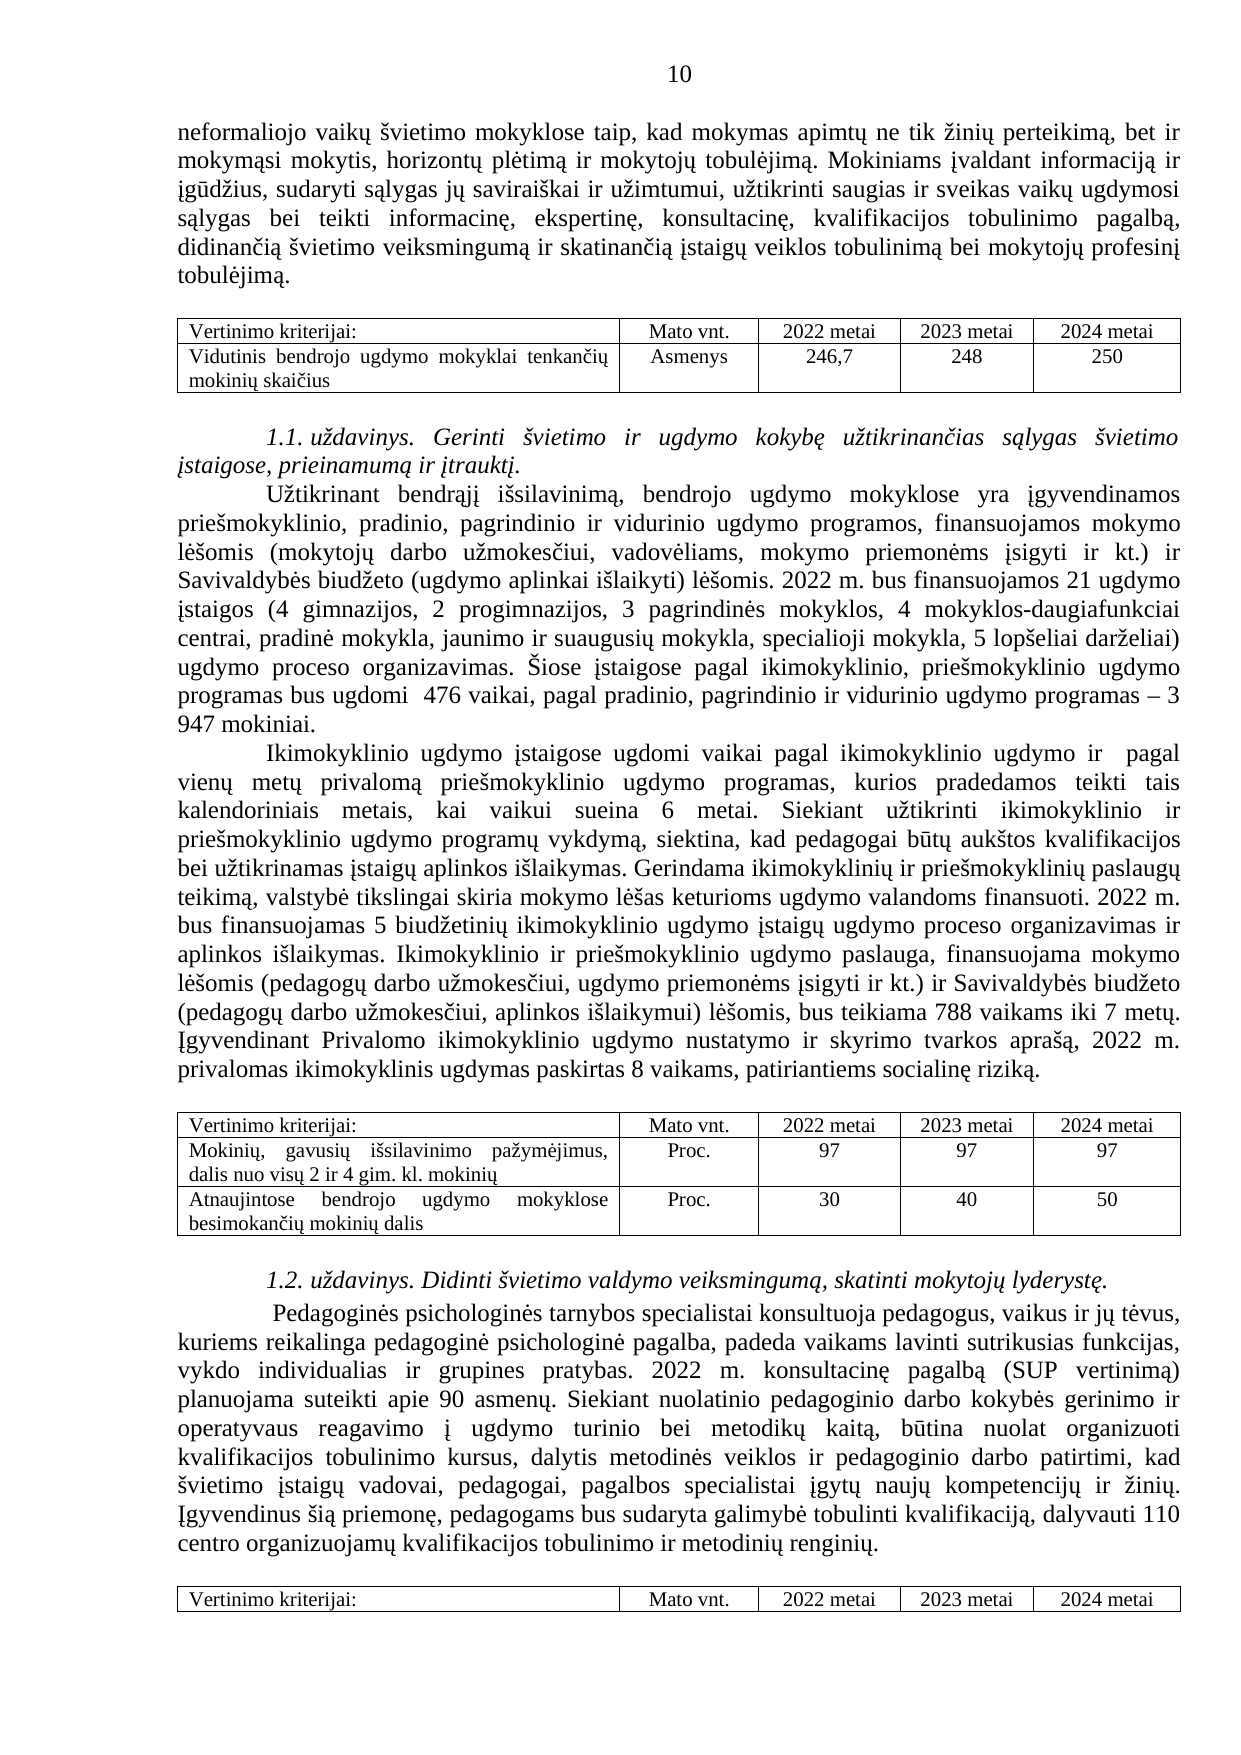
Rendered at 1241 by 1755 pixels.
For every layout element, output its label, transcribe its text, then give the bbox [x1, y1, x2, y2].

table_header 2023 metai [901, 1113, 1033, 1137]
text Užtikrinant bendrąjį išsilavinimą, bendrojo ugdymo mokyklose yra įgyvendinamos priešmokyklinio, pradinio, pagrindinio ir vidurinio ugdymo programos, finansuojamos mokymo lėšomis (mokytojų darbo užmokesčiui, vadovėliams, mokymo priemonėms įsigyti ir kt.) ir Savivaldybės biudžeto (ugdymo aplinkai išlaikyti) lėšomis. 2022 m. bus finansuojamos 21 ugdymo įstaigos (4 gimnazijos, 2 progimnazijos, 3 pagrindinės mokyklos, 4 mokyklos-daugiafunkciai centrai, pradinė mokykla, jaunimo ir suaugusių mokykla, specialioji mokykla, 5 lopšeliai darželiai) ugdymo proceso organizavimas. Šiose įstaigose pagal ikimokyklinio, priešmokyklinio ugdymo programas bus ugdomi 476 vaikai, pagal pradinio, pagrindinio ir vidurinio ugdymo programas – 3 947 mokiniai. [177, 479, 1181, 738]
table_cell Proc. [620, 1187, 758, 1235]
table_cell 248 [901, 344, 1033, 392]
table_header 2024 metai [1034, 1587, 1180, 1611]
table_cell Asmenys [620, 344, 758, 392]
table_header Mato vnt. [620, 1587, 758, 1611]
table_header Vertinimo kriterijai: [178, 319, 619, 343]
table_header Vertinimo kriterijai: [178, 1113, 619, 1137]
text Ikimokyklinio ugdymo įstaigose ugdomi vaikai pagal ikimokyklinio ugdymo ir pagal vienų metų privalomą priešmokyklinio ugdymo programas, kurios pradedamos teikti tais kalendoriniais metais, kai vaikui sueina 6 metai. Siekiant užtikrinti ikimokyklinio ir priešmokyklinio ugdymo programų vykdymą, siektina, kad pedagogai būtų aukštos kvalifikacijos bei užtikrinamas įstaigų aplinkos išlaikymas. Gerindama ikimokyklinių ir priešmokyklinių paslaugų teikimą, valstybė tikslingai skiria mokymo lėšas keturioms ugdymo valandoms finansuoti. 2022 m. bus finansuojamas 5 biudžetinių ikimokyklinio ugdymo įstaigų ugdymo proceso organizavimas ir aplinkos išlaikymas. Ikimokyklinio ir priešmokyklinio ugdymo paslauga, finansuojama mokymo lėšomis (pedagogų darbo užmokesčiui, ugdymo priemonėms įsigyti ir kt.) ir Savivaldybės biudžeto (pedagogų darbo užmokesčiui, aplinkos išlaikymui) lėšomis, bus teikiama 788 vaikams iki 7 metų. Įgyvendinant Privalomo ikimokyklinio ugdymo nustatymo ir skyrimo tvarkos aprašą, 2022 m. privalomas ikimokyklinis ugdymas paskirtas 8 vaikams, patiriantiems socialinę riziką. [177, 738, 1181, 1083]
table_header 2022 metai [759, 319, 900, 343]
text neformaliojo vaikų švietimo mokyklose taip, kad mokymas apimtų ne tik žinių perteikimą, bet ir mokymąsi mokytis, horizontų plėtimą ir mokytojų tobulėjimą. Mokiniams įvaldant informaciją ir įgūdžius, sudaryti sąlygas jų saviraiškai ir užimtumui, užtikrinti saugias ir sveikas vaikų ugdymosi sąlygas bei teikti informacinę, ekspertinę, konsultacinę, kvalifikacijos tobulinimo pagalbą, didinančią švietimo veiksmingumą ir skatinančią įstaigų veiklos tobulinimą bei mokytojų profesinį tobulėjimą. [177, 117, 1181, 289]
table_header 2023 metai [901, 1587, 1033, 1611]
table_cell Mokinių, gavusių išsilavinimo pažymėjimus, dalis nuo visų 2 ir 4 gim. kl. mokinių [178, 1138, 619, 1186]
table_cell 40 [901, 1187, 1033, 1235]
text 1.1. uždavinys. Gerinti švietimo ir ugdymo kokybę užtikrinančias sąlygas švietimo įstaigose, prieinamumą ir įtrauktį. [177, 422, 1181, 479]
table_header 2024 metai [1034, 1113, 1180, 1137]
table_cell 30 [759, 1187, 900, 1235]
text 1.2. uždavinys. Didinti švietimo valdymo veiksmingumą, skatinti mokytojų lyderystę. [221, 1265, 1181, 1294]
table_header Mato vnt. [620, 319, 758, 343]
table_cell 246,7 [759, 344, 900, 392]
table_cell 97 [759, 1138, 900, 1186]
table_cell 50 [1034, 1187, 1180, 1235]
table_cell Atnaujintose bendrojo ugdymo mokyklose besimokančių mokinių dalis [178, 1187, 619, 1235]
table_header 2022 metai [759, 1587, 900, 1611]
table_cell 250 [1034, 344, 1180, 392]
table_header Mato vnt. [620, 1113, 758, 1137]
text Pedagoginės psichologinės tarnybos specialistai konsultuoja pedagogus, vaikus ir jų tėvus, kuriems reikalinga pedagoginė psichologinė pagalba, padeda vaikams lavinti sutrikusias funkcijas, vykdo individualias ir grupines pratybas. 2022 m. konsultacinę pagalbą (SUP vertinimą) planuojama suteikti apie 90 asmenų. Siekiant nuolatinio pedagoginio darbo kokybės gerinimo ir operatyvaus reagavimo į ugdymo turinio bei metodikų kaitą, būtina nuolat organizuoti kvalifikacijos tobulinimo kursus, dalytis metodinės veiklos ir pedagoginio darbo patirtimi, kad švietimo įstaigų vadovai, pedagogai, pagalbos specialistai įgytų naujų kompetencijų ir žinių. Įgyvendinus šią priemonę, pedagogams bus sudaryta galimybė tobulinti kvalifikaciją, dalyvauti 110 centro organizuojamų kvalifikacijos tobulinimo ir metodinių renginių. [177, 1298, 1181, 1557]
table_header 2023 metai [901, 319, 1033, 343]
table_cell Proc. [620, 1138, 758, 1186]
table_cell 97 [1034, 1138, 1180, 1186]
table_header 2024 metai [1034, 319, 1180, 343]
table_cell 97 [901, 1138, 1033, 1186]
table_header 2022 metai [759, 1113, 900, 1137]
table_header Vertinimo kriterijai: [178, 1587, 619, 1611]
table_cell Vidutinis bendrojo ugdymo mokyklai tenkančių mokinių skaičius [178, 344, 619, 392]
